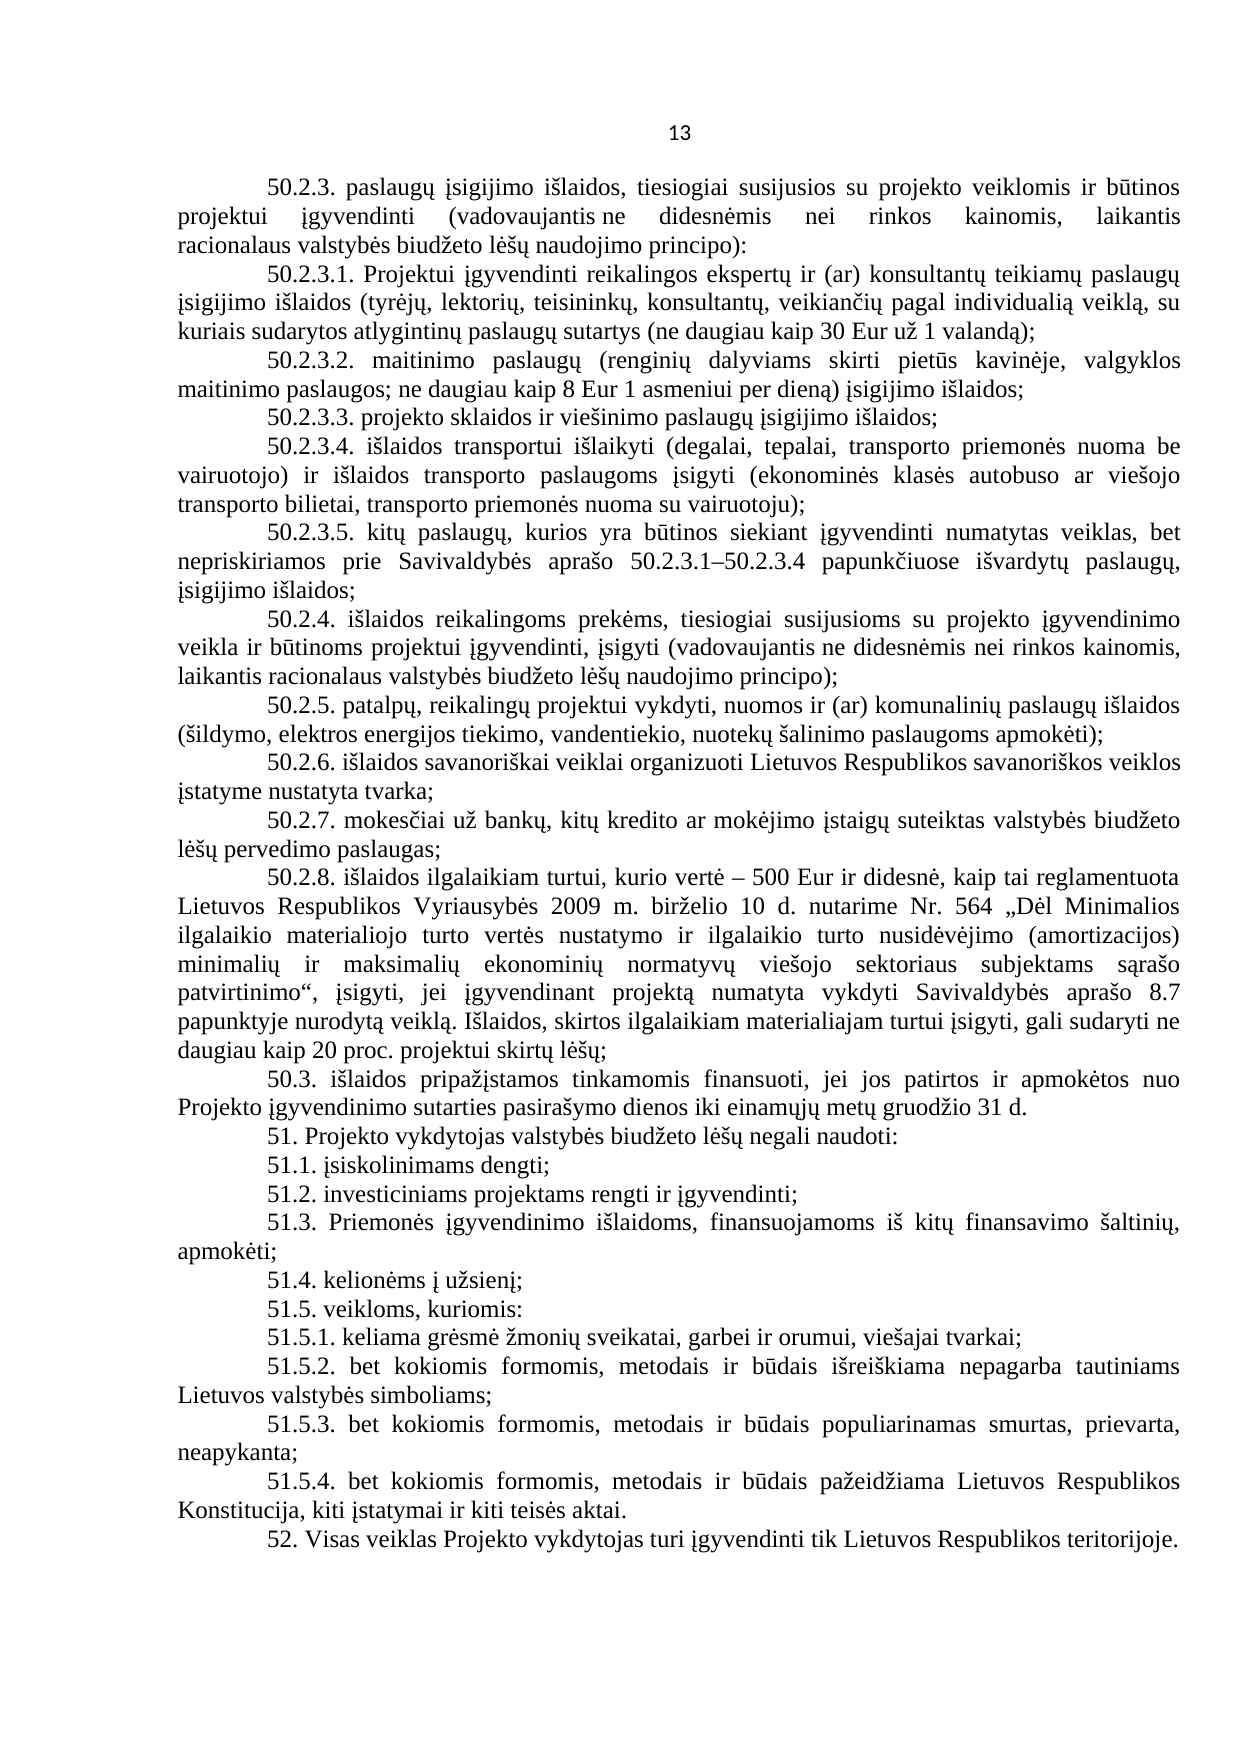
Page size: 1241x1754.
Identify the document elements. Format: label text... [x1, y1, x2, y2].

text 51.1. įsiskolinimams dengti; [177, 1150, 1181, 1179]
text 51. Projekto vykdytojas valstybės biudžeto lėšų negali naudoti: [177, 1121, 1181, 1150]
text 50.3. išlaidos pripažįstamos tinkamomis finansuoti, jei jos patirtos ir apmokėtos nuo Projekto įgyvendinimo sutarties pasirašymo dienos iki einamųjų metų gruodžio 31 d. [177, 1064, 1181, 1121]
text 50.2.8. išlaidos ilgalaikiam turtui, kurio vertė – 500 Eur ir didesnė, kaip tai reglamentuota Lietuvos Respublikos Vyriausybės 2009 m. birželio 10 d. nutarime Nr. 564 „Dėl Minimalios ilgalaikio materialiojo turto vertės nustatymo ir ilgalaikio turto nusidėvėjimo (amortizacijos) minimalių ir maksimalių ekonominių normatyvų viešojo sektoriaus subjektams sąrašo patvirtinimo“, įsigyti, jei įgyvendinant projektą numatyta vykdyti Savivaldybės aprašo 8.7 papunktyje nurodytą veiklą. Išlaidos, skirtos ilgalaikiam materialiajam turtui įsigyti, gali sudaryti ne daugiau kaip 20 proc. projektui skirtų lėšų; [177, 862, 1181, 1064]
text 51.5.1. keliama grėsmė žmonių sveikatai, garbei ir orumui, viešajai tvarkai; [177, 1322, 1181, 1351]
text 50.2.3.5. kitų paslaugų, kurios yra būtinos siekiant įgyvendinti numatytas veiklas, bet nepriskiriamos prie Savivaldybės aprašo 50.2.3.1–50.2.3.4 papunkčiuose išvardytų paslaugų, įsigijimo išlaidos; [177, 517, 1181, 604]
text 50.2.3.4. išlaidos transportui išlaikyti (degalai, tepalai, transporto priemonės nuoma be vairuotojo) ir išlaidos transporto paslaugoms įsigyti (ekonominės klasės autobuso ar viešojo transporto bilietai, transporto priemonės nuoma su vairuotoju); [177, 431, 1181, 517]
text 52. Visas veiklas Projekto vykdytojas turi įgyvendinti tik Lietuvos Respublikos teritorijoje. [177, 1524, 1181, 1552]
text 51.2. investiciniams projektams rengti ir įgyvendinti; [177, 1179, 1181, 1207]
text 51.5.3. bet kokiomis formomis, metodais ir būdais populiarinamas smurtas, prievarta, neapykanta; [177, 1409, 1181, 1466]
text 50.2.3.3. projekto sklaidos ir viešinimo paslaugų įsigijimo išlaidos; [177, 402, 1181, 431]
text 51.5.2. bet kokiomis formomis, metodais ir būdais išreiškiama nepagarba tautiniams Lietuvos valstybės simboliams; [177, 1351, 1181, 1409]
text 50.2.4. išlaidos reikalingoms prekėms, tiesiogiai susijusioms su projekto įgyvendinimo veikla ir būtinoms projektui įgyvendinti, įsigyti (vadovaujantis ne didesnėmis nei rinkos kainomis, laikantis racionalaus valstybės biudžeto lėšų naudojimo principo); [177, 604, 1181, 690]
text 50.2.3. paslaugų įsigijimo išlaidos, tiesiogiai susijusios su projekto veiklomis ir būtinos projektui įgyvendinti (vadovaujantis ne didesnėmis nei rinkos kainomis, laikantis racionalaus valstybės biudžeto lėšų naudojimo principo): [177, 172, 1181, 259]
text 51.4. kelionėms į užsienį; [177, 1265, 1181, 1294]
text 51.3. Priemonės įgyvendinimo išlaidoms, finansuojamoms iš kitų finansavimo šaltinių, apmokėti; [177, 1207, 1181, 1265]
text 50.2.3.2. maitinimo paslaugų (renginių dalyviams skirti pietūs kavinėje, valgyklos maitinimo paslaugos; ne daugiau kaip 8 Eur 1 asmeniui per dieną) įsigijimo išlaidos; [177, 345, 1181, 402]
text 50.2.7. mokesčiai už bankų, kitų kredito ar mokėjimo įstaigų suteiktas valstybės biudžeto lėšų pervedimo paslaugas; [177, 805, 1181, 862]
text 51.5.4. bet kokiomis formomis, metodais ir būdais pažeidžiama Lietuvos Respublikos Konstitucija, kiti įstatymai ir kiti teisės aktai. [177, 1466, 1181, 1524]
text 50.2.6. išlaidos savanoriškai veiklai organizuoti Lietuvos Respublikos savanoriškos veiklos įstatyme nustatyta tvarka; [177, 747, 1181, 805]
text 50.2.5. patalpų, reikalingų projektui vykdyti, nuomos ir (ar) komunalinių paslaugų išlaidos (šildymo, elektros energijos tiekimo, vandentiekio, nuotekų šalinimo paslaugoms apmokėti); [177, 690, 1181, 747]
text 50.2.3.1. Projektui įgyvendinti reikalingos ekspertų ir (ar) konsultantų teikiamų paslaugų įsigijimo išlaidos (tyrėjų, lektorių, teisininkų, konsultantų, veikiančių pagal individualią veiklą, su kuriais sudarytos atlygintinų paslaugų sutartys (ne daugiau kaip 30 Eur už 1 valandą); [177, 259, 1181, 345]
text 51.5. veikloms, kuriomis: [177, 1294, 1181, 1322]
